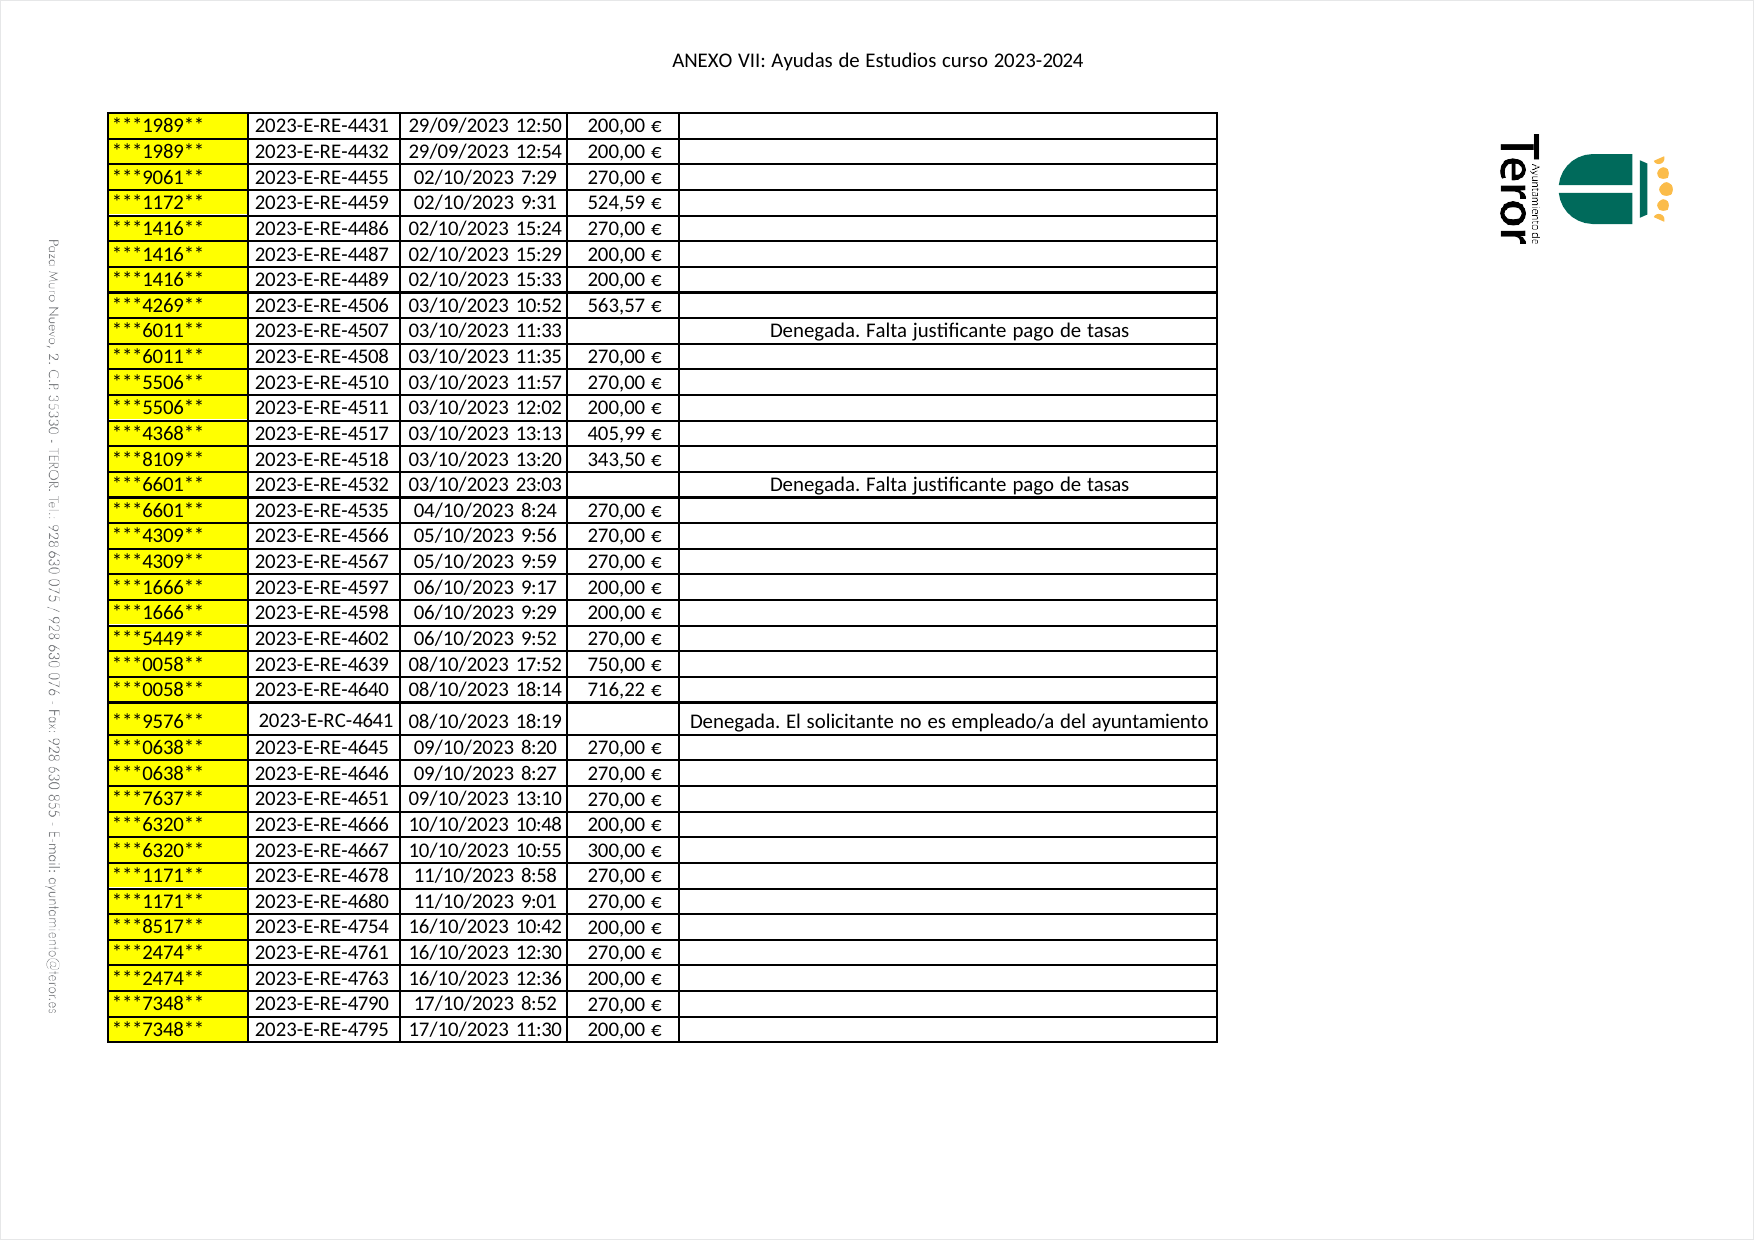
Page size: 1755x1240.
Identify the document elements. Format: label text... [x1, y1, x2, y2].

table_cell 2023-E-RE-4763 [249, 966, 399, 990]
table_cell [680, 652, 1216, 676]
table_cell [680, 524, 1216, 548]
table_cell ***0058** [109, 678, 247, 701]
table_cell 17/10/2023 11:30 [401, 1018, 566, 1041]
table_cell ***9576** [109, 704, 247, 734]
table_cell 2023-E-RE-4510 [249, 370, 399, 394]
table_cell [680, 345, 1216, 368]
table_cell [680, 447, 1216, 471]
table_cell ***8517** [109, 915, 247, 939]
table_cell ***6320** [109, 813, 247, 836]
table_cell 270,00 € [568, 992, 678, 1016]
table_cell [680, 140, 1216, 163]
table_cell [680, 601, 1216, 624]
table_cell Denegada. Falta justificante pago de tasas [680, 319, 1216, 343]
table_cell ***1416** [109, 268, 247, 291]
table_cell 270,00 € [568, 627, 678, 650]
table_cell 563,57 € [568, 294, 678, 317]
table_cell 270,00 € [568, 345, 678, 368]
table_cell 2023-E-RE-4666 [249, 813, 399, 836]
table_cell 200,00 € [568, 268, 678, 291]
table_cell 2023-E-RE-4532 [249, 473, 399, 496]
table_header 2023-E-RE-4431 [249, 114, 399, 138]
table_cell [568, 473, 678, 496]
table_cell 2023-E-RE-4646 [249, 761, 399, 785]
table_cell ***5506** [109, 370, 247, 394]
table_cell 2023-E-RE-4678 [249, 864, 399, 887]
table_cell [680, 575, 1216, 599]
table_cell 06/10/2023 9:52 [401, 627, 566, 650]
table_cell 270,00 € [568, 864, 678, 887]
table_cell [680, 992, 1216, 1016]
table_cell 03/10/2023 12:02 [401, 396, 566, 419]
table_cell ***6320** [109, 838, 247, 862]
table_header [680, 114, 1216, 138]
table_cell ***6601** [109, 499, 247, 522]
table_cell ***4309** [109, 550, 247, 573]
table_cell [680, 550, 1216, 573]
table_cell 11/10/2023 8:58 [401, 864, 566, 887]
table_cell 2023-E-RE-4486 [249, 217, 399, 240]
table_cell 2023-E-RE-4597 [249, 575, 399, 599]
table_cell ***0638** [109, 736, 247, 759]
table_cell 09/10/2023 8:27 [401, 761, 566, 785]
table_cell 2023-E-RE-4507 [249, 319, 399, 343]
table_cell 2023-E-RE-4506 [249, 294, 399, 317]
table_cell 200,00 € [568, 966, 678, 990]
table_cell 2023-E-RE-4795 [249, 1018, 399, 1041]
table_cell 03/10/2023 11:33 [401, 319, 566, 343]
table_cell 200,00 € [568, 396, 678, 419]
table_cell 05/10/2023 9:59 [401, 550, 566, 573]
table_cell 200,00 € [568, 140, 678, 163]
table_cell 200,00 € [568, 915, 678, 939]
table_cell [680, 838, 1216, 862]
table_cell 2023-E-RE-4640 [249, 678, 399, 701]
table_cell [680, 242, 1216, 266]
table_header 29/09/2023 12:50 [401, 114, 566, 138]
table_cell ***5506** [109, 396, 247, 419]
table_cell ***6011** [109, 319, 247, 343]
table_cell [680, 422, 1216, 445]
table_cell [680, 217, 1216, 240]
table_cell 270,00 € [568, 890, 678, 913]
table_cell [680, 678, 1216, 701]
table_cell [568, 704, 678, 734]
table_cell 2023-E-RE-4567 [249, 550, 399, 573]
table_cell ***1989** [109, 140, 247, 163]
table_cell ***1416** [109, 242, 247, 266]
table_cell ***4269** [109, 294, 247, 317]
table_cell 16/10/2023 12:30 [401, 941, 566, 964]
table_cell 17/10/2023 8:52 [401, 992, 566, 1016]
table_cell 270,00 € [568, 550, 678, 573]
table_cell 04/10/2023 8:24 [401, 499, 566, 522]
table_cell ***2474** [109, 966, 247, 990]
table_cell 06/10/2023 9:29 [401, 601, 566, 624]
table_cell 2023-E-RE-4639 [249, 652, 399, 676]
table_cell [680, 294, 1216, 317]
table_cell 2023-E-RE-4518 [249, 447, 399, 471]
table_cell 200,00 € [568, 242, 678, 266]
table_cell 08/10/2023 17:52 [401, 652, 566, 676]
table_cell 270,00 € [568, 370, 678, 394]
table_cell [680, 813, 1216, 836]
table_cell 10/10/2023 10:48 [401, 813, 566, 836]
table_cell ***1172** [109, 191, 247, 214]
table_cell 03/10/2023 11:57 [401, 370, 566, 394]
table_cell 16/10/2023 10:42 [401, 915, 566, 939]
table_cell 03/10/2023 10:52 [401, 294, 566, 317]
table_cell ***4309** [109, 524, 247, 548]
table_cell [568, 319, 678, 343]
table_cell ***1666** [109, 601, 247, 624]
table_cell [680, 736, 1216, 759]
table_cell 2023-E-RE-4667 [249, 838, 399, 862]
table_cell 2023-E-RE-4645 [249, 736, 399, 759]
table_cell [680, 191, 1216, 214]
table_cell 750,00 € [568, 652, 678, 676]
table_cell ***0638** [109, 761, 247, 785]
table_cell 03/10/2023 23:03 [401, 473, 566, 496]
table_cell 2023-E-RE-4489 [249, 268, 399, 291]
table_cell 270,00 € [568, 217, 678, 240]
table_cell [680, 268, 1216, 291]
text ANEXO VII: Ayudas de Estudios curso 2023-2024 [46, 47, 1710, 73]
table_cell 270,00 € [568, 941, 678, 964]
table_cell 524,59 € [568, 191, 678, 214]
table_cell [680, 864, 1216, 887]
table_cell ***4368** [109, 422, 247, 445]
table_cell 270,00 € [568, 761, 678, 785]
table_cell 300,00 € [568, 838, 678, 862]
table_cell 2023-E-RE-4761 [249, 941, 399, 964]
table_cell ***0058** [109, 652, 247, 676]
table_cell [680, 890, 1216, 913]
table_cell Denegada. Falta justificante pago de tasas [680, 473, 1216, 496]
table_cell 2023-E-RE-4455 [249, 165, 399, 189]
table_cell 11/10/2023 9:01 [401, 890, 566, 913]
table_cell 2023-E-RE-4754 [249, 915, 399, 939]
table_cell [680, 499, 1216, 522]
table_cell 2023-E-RE-4508 [249, 345, 399, 368]
table_cell 02/10/2023 9:31 [401, 191, 566, 214]
table_cell 343,50 € [568, 447, 678, 471]
table_cell 08/10/2023 18:14 [401, 678, 566, 701]
table_cell 08/10/2023 18:19 [401, 704, 566, 734]
table_cell 16/10/2023 12:36 [401, 966, 566, 990]
table_cell 270,00 € [568, 787, 678, 811]
table_cell 02/10/2023 15:29 [401, 242, 566, 266]
table_cell 2023-E-RE-4602 [249, 627, 399, 650]
table_cell ***5449** [109, 627, 247, 650]
table_cell 270,00 € [568, 736, 678, 759]
table_cell 05/10/2023 9:56 [401, 524, 566, 548]
table_cell [680, 787, 1216, 811]
table_cell ***7348** [109, 1018, 247, 1041]
table_cell [680, 941, 1216, 964]
table_cell 2023-E-RE-4790 [249, 992, 399, 1016]
table_cell ***1416** [109, 217, 247, 240]
table_cell ***1666** [109, 575, 247, 599]
table_cell [680, 1018, 1216, 1041]
table_cell [680, 915, 1216, 939]
table_cell 716,22 € [568, 678, 678, 701]
table_cell ***6011** [109, 345, 247, 368]
table_header ***1989** [109, 114, 247, 138]
table_cell 03/10/2023 11:35 [401, 345, 566, 368]
table_cell 200,00 € [568, 575, 678, 599]
table_cell 03/10/2023 13:13 [401, 422, 566, 445]
table_cell 2023-E-RE-4517 [249, 422, 399, 445]
table_cell 2023-E-RE-4459 [249, 191, 399, 214]
table_cell 06/10/2023 9:17 [401, 575, 566, 599]
table_cell ***9061** [109, 165, 247, 189]
table_cell 02/10/2023 7:29 [401, 165, 566, 189]
table_cell 2023-E-RC-4641 [249, 704, 399, 734]
table_cell 270,00 € [568, 165, 678, 189]
table_cell 200,00 € [568, 1018, 678, 1041]
table_cell 02/10/2023 15:24 [401, 217, 566, 240]
table_cell 2023-E-RE-4598 [249, 601, 399, 624]
table_cell [680, 761, 1216, 785]
table_cell 2023-E-RE-4511 [249, 396, 399, 419]
table_cell Denegada. El solicitante no es empleado/a del ayuntamiento [680, 704, 1216, 734]
table_cell ***1171** [109, 864, 247, 887]
table_cell 2023-E-RE-4651 [249, 787, 399, 811]
table_cell 02/10/2023 15:33 [401, 268, 566, 291]
table_cell 2023-E-RE-4535 [249, 499, 399, 522]
table_cell 09/10/2023 13:10 [401, 787, 566, 811]
table_cell 29/09/2023 12:54 [401, 140, 566, 163]
table_cell [680, 396, 1216, 419]
table_header 200,00 € [568, 114, 678, 138]
table_cell 10/10/2023 10:55 [401, 838, 566, 862]
table_cell 09/10/2023 8:20 [401, 736, 566, 759]
table_cell 270,00 € [568, 499, 678, 522]
table_cell 2023-E-RE-4487 [249, 242, 399, 266]
table_cell ***7348** [109, 992, 247, 1016]
table_cell 2023-E-RE-4680 [249, 890, 399, 913]
table_cell [680, 165, 1216, 189]
table_cell 2023-E-RE-4432 [249, 140, 399, 163]
table_cell 270,00 € [568, 524, 678, 548]
table_cell 200,00 € [568, 601, 678, 624]
table_cell [680, 966, 1216, 990]
table_cell 03/10/2023 13:20 [401, 447, 566, 471]
table_cell ***6601** [109, 473, 247, 496]
table_cell ***2474** [109, 941, 247, 964]
table_cell 2023-E-RE-4566 [249, 524, 399, 548]
table_cell [680, 627, 1216, 650]
table_cell ***8109** [109, 447, 247, 471]
table_cell ***7637** [109, 787, 247, 811]
table_cell ***1171** [109, 890, 247, 913]
table_cell 200,00 € [568, 813, 678, 836]
table_cell 405,99 € [568, 422, 678, 445]
table_cell [680, 370, 1216, 394]
